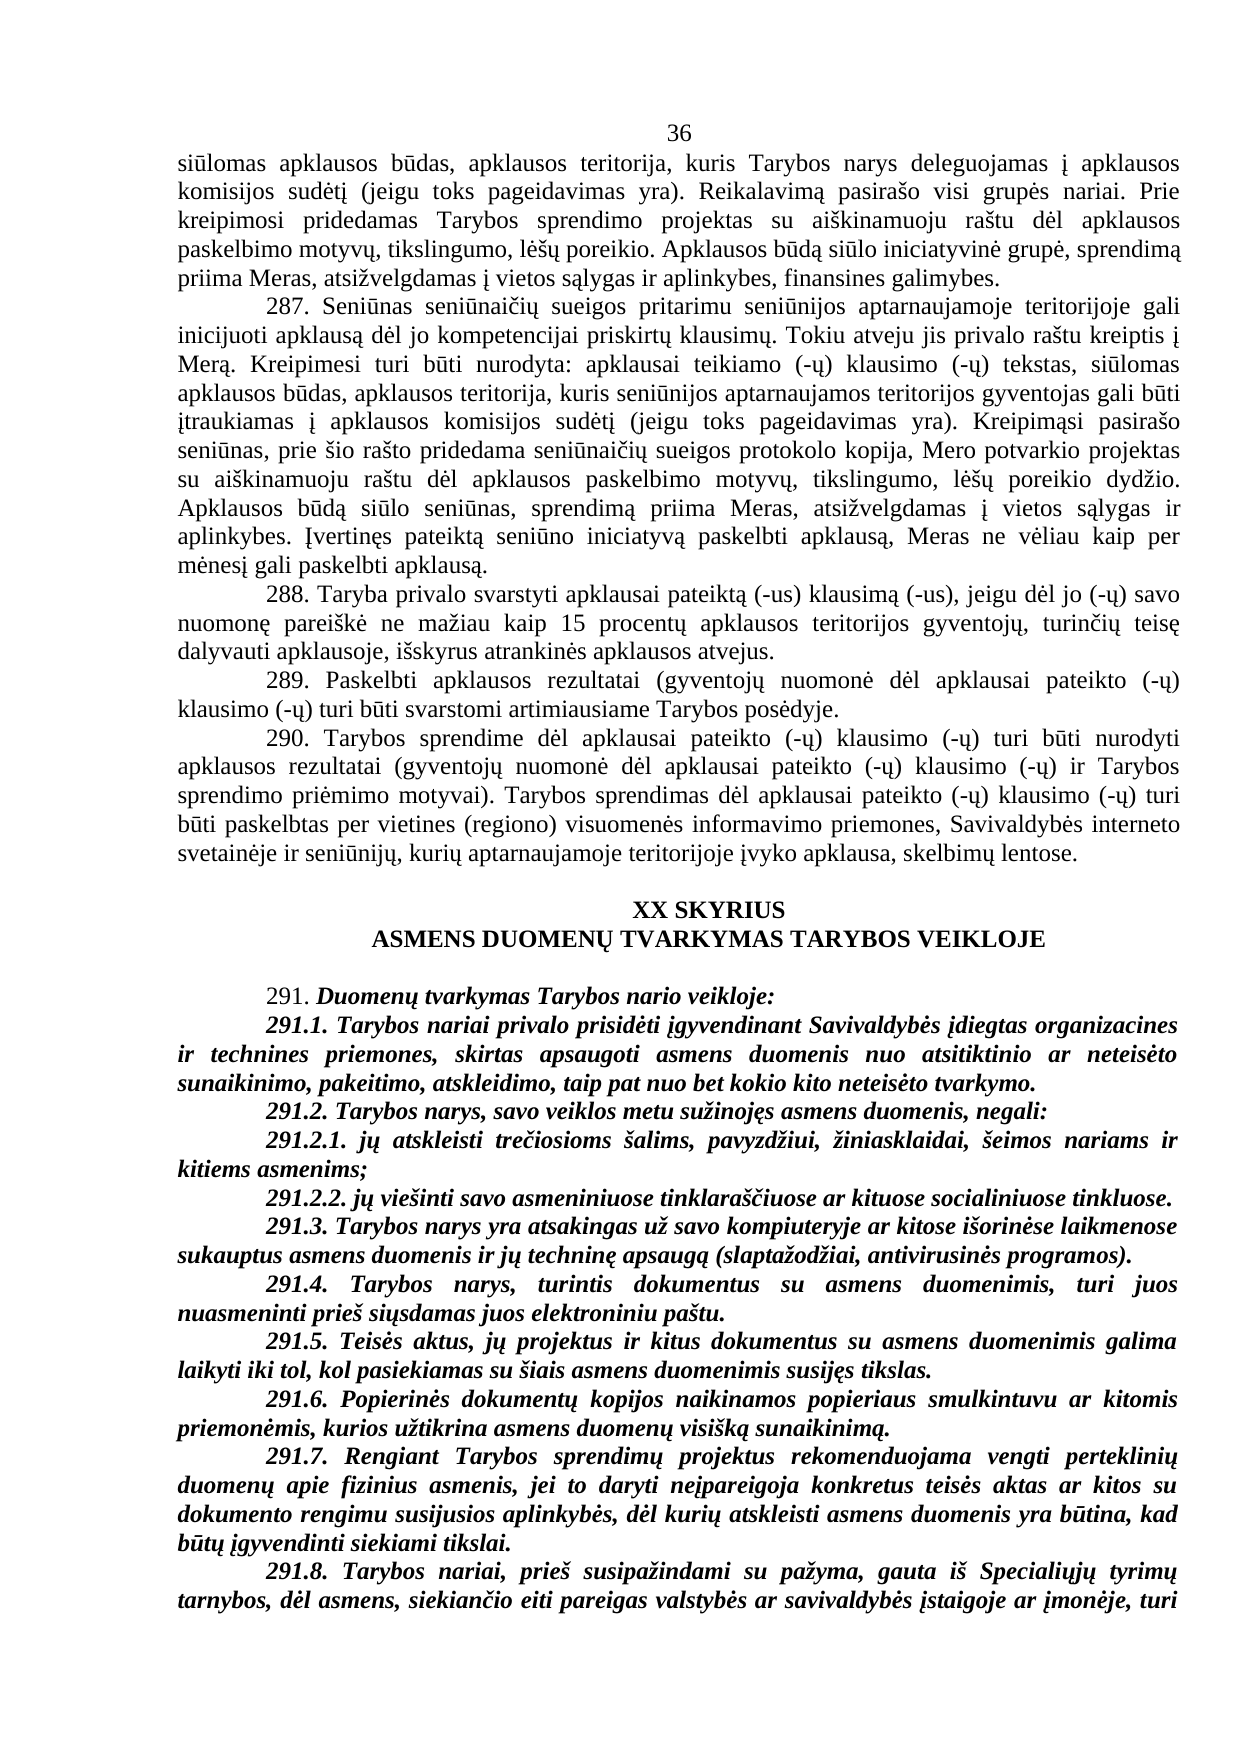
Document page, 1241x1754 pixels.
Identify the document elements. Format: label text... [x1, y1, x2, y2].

text 287. Seniūnas seniūnaičių sueigos pritarimu seniūnijos aptarnaujamoje teritorijoje gali inicijuoti apklausą dėl jo kompetencijai priskirtų klausimų. Tokiu atveju jis privalo raštu kreiptis į Merą. Kreipimesi turi būti nurodyta: apklausai teikiamo (-ų) klausimo (-ų) tekstas, siūlomas apklausos būdas, apklausos teritorija, kuris seniūnijos aptarnaujamos teritorijos gyventojas gali būti įtraukiamas į apklausos komisijos sudėtį (jeigu toks pageidavimas yra). Kreipimąsi pasirašo seniūnas, prie šio rašto pridedama seniūnaičių sueigos protokolo kopija, Mero potvarkio projektas su aiškinamuoju raštu dėl apklausos paskelbimo motyvų, tikslingumo, lėšų poreikio dydžio. Apklausos būdą siūlo seniūnas, sprendimą priima Meras, atsižvelgdamas į vietos sąlygas ir aplinkybes. Įvertinęs pateiktą seniūno iniciatyvą paskelbti apklausą, Meras ne vėliau kaip per mėnesį gali paskelbti apklausą. [177, 291, 1181, 579]
text 291.1. Tarybos nariai privalo prisidėti įgyvendinant Savivaldybės įdiegtas organizacines ir technines priemones, skirtas apsaugoti asmens duomenis nuo atsitiktinio ar neteisėto sunaikinimo, pakeitimo, atskleidimo, taip pat nuo bet kokio kito neteisėto tvarkymo. [177, 1010, 1181, 1096]
text 289. Paskelbti apklausos rezultatai (gyventojų nuomonė dėl apklausai pateikto (-ų) klausimo (-ų) turi būti svarstomi artimiausiame Tarybos posėdyje. [177, 665, 1181, 723]
text 288. Taryba privalo svarstyti apklausai pateiktą (-us) klausimą (-us), jeigu dėl jo (-ų) savo nuomonę pareiškė ne mažiau kaip 15 procentų apklausos teritorijos gyventojų, turinčių teisę dalyvauti apklausoje, išskyrus atrankinės apklausos atvejus. [177, 579, 1181, 665]
text 291.5. Teisės aktus, jų projektus ir kitus dokumentus su asmens duomenimis galima laikyti iki tol, kol pasiekiamas su šiais asmens duomenimis susijęs tikslas. [177, 1326, 1181, 1384]
text 291.4. Tarybos narys, turintis dokumentus su asmens duomenimis, turi juos nuasmeninti prieš siųsdamas juos elektroniniu paštu. [177, 1269, 1181, 1326]
text 291.3. Tarybos narys yra atsakingas už savo kompiuteryje ar kitose išorinėse laikmenose sukauptus asmens duomenis ir jų techninę apsaugą (slaptažodžiai, antivirusinės programos). [177, 1211, 1181, 1269]
text siūlomas apklausos būdas, apklausos teritorija, kuris Tarybos narys deleguojamas į apklausos komisijos sudėtį (jeigu toks pageidavimas yra). Reikalavimą pasirašo visi grupės nariai. Prie kreipimosi pridedamas Tarybos sprendimo projektas su aiškinamuoju raštu dėl apklausos paskelbimo motyvų, tikslingumo, lėšų poreikio. Apklausos būdą siūlo iniciatyvinė grupė, sprendimą priima Meras, atsižvelgdamas į vietos sąlygas ir aplinkybes, finansines galimybes. [177, 148, 1181, 291]
text 291.7. Rengiant Tarybos sprendimų projektus rekomenduojama vengti perteklinių duomenų apie fizinius asmenis, jei to daryti neįpareigoja konkretus teisės aktas ar kitos su dokumento rengimu susijusios aplinkybės, dėl kurių atskleisti asmens duomenis yra būtina, kad būtų įgyvendinti siekiami tikslai. [177, 1441, 1181, 1556]
text 291.6. Popierinės dokumentų kopijos naikinamos popieriaus smulkintuvu ar kitomis priemonėmis, kurios užtikrina asmens duomenų visišką sunaikinimą. [177, 1384, 1181, 1441]
text 290. Tarybos sprendime dėl apklausai pateikto (-ų) klausimo (-ų) turi būti nurodyti apklausos rezultatai (gyventojų nuomonė dėl apklausai pateikto (-ų) klausimo (-ų) ir Tarybos sprendimo priėmimo motyvai). Tarybos sprendimas dėl apklausai pateikto (-ų) klausimo (-ų) turi būti paskelbtas per vietines (regiono) visuomenės informavimo priemones, Savivaldybės interneto svetainėje ir seniūnijų, kurių aptarnaujamoje teritorijoje įvyko apklausa, skelbimų lentose. [177, 723, 1181, 866]
text XX SKYRIUS [236, 895, 1181, 924]
text 291. Duomenų tvarkymas Tarybos nario veikloje: [177, 981, 1181, 1010]
text 291.2.2. jų viešinti savo asmeniniuose tinklaraščiuose ar kituose socialiniuose tinkluose. [177, 1183, 1181, 1211]
text 291.2.1. jų atskleisti trečiosioms šalims, pavyzdžiui, žiniasklaidai, šeimos nariams ir kitiems asmenims; [177, 1125, 1181, 1183]
text ASMENS DUOMENŲ TVARKYMAS TARYBOS VEIKLOJE [236, 924, 1181, 953]
text 291.8. Tarybos nariai, prieš susipažindami su pažyma, gauta iš Specialiųjų tyrimų tarnybos, dėl asmens, siekiančio eiti pareigas valstybės ar savivaldybės įstaigoje ar įmonėje, turi [177, 1556, 1181, 1614]
text 291.2. Tarybos narys, savo veiklos metu sužinojęs asmens duomenis, negali: [177, 1096, 1181, 1125]
